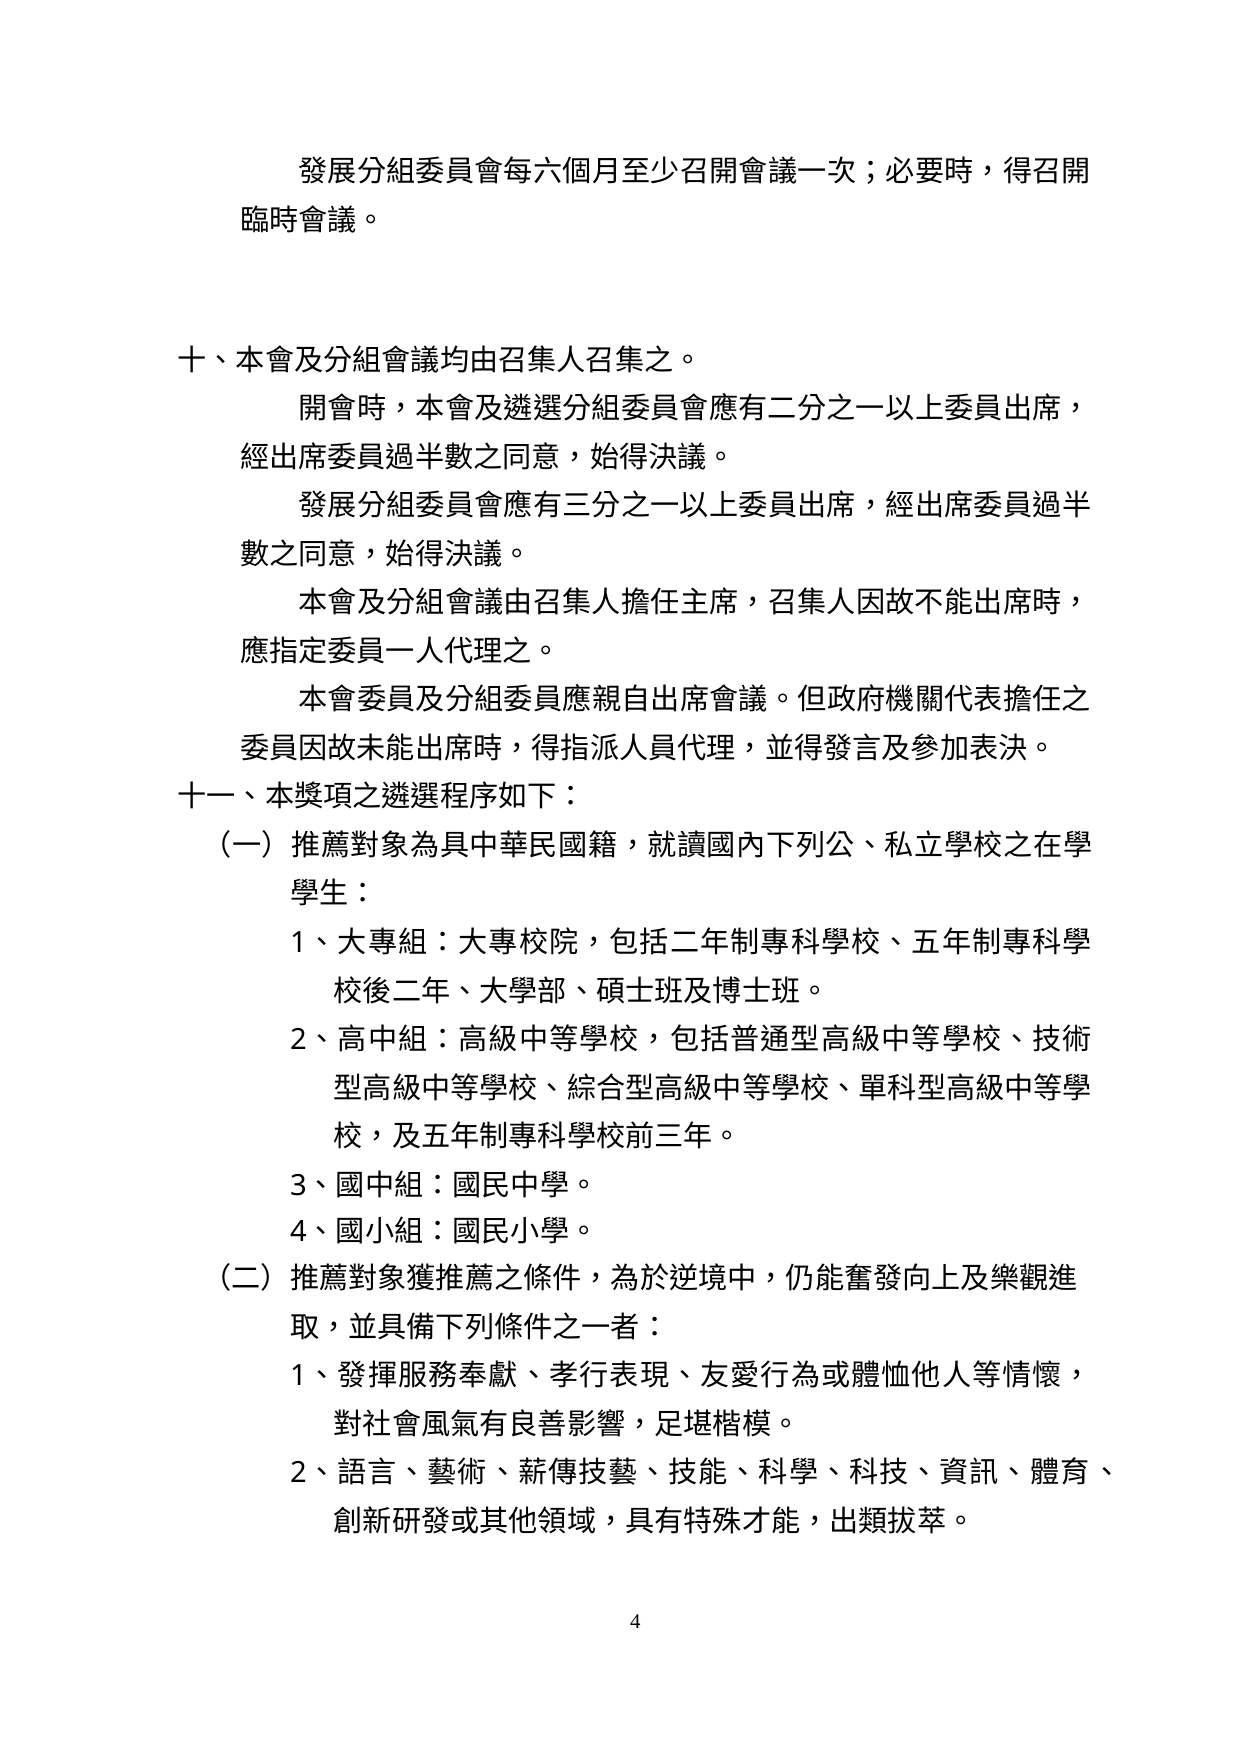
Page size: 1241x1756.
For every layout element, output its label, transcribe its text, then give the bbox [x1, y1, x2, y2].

text 1、大專組：大專校院，包括二年制專科學校、五年制專科學校後二年、大學部、碩士班及博士班。 [290, 918, 1092, 1009]
text 2、語言、藝術、薪傳技藝、技能、科學、科技、資訊、體育、創新研發或其他領域，具有特殊才能，出類拔萃。 [290, 1449, 1092, 1540]
text 本會及分組會議由召集人擔任主席，召集人因故不能出席時，應指定委員一人代理之。 [240, 579, 1092, 669]
text 發展分組委員會應有三分之一以上委員出席，經出席委員過半數之同意，始得決議。 [240, 482, 1092, 572]
text （二）推薦對象獲推薦之條件，為於逆境中，仍能奮發向上及樂觀進 取，並具備下列條件之一者： [202, 1254, 1092, 1345]
text 3、國中組：國民中學。 [290, 1161, 1092, 1204]
text 2、高中組：高級中等學校，包括普通型高級中等學校、技術型高級中等學校、綜合型高級中等學校、單科型高級中等學校，及五年制專科學校前三年。 [290, 1016, 1092, 1155]
text 十一、本獎項之遴選程序如下： [177, 773, 1092, 815]
text 4、國小組：國民小學。 [290, 1208, 1092, 1250]
text 十、本會及分組會議均由召集人召集之。 [177, 336, 1092, 378]
text 發展分組委員會每六個月至少召開會議一次；必要時，得召開臨時會議。 [240, 148, 1092, 238]
text 開會時，本會及遴選分組委員會應有二分之一以上委員出席，經出席委員過半數之同意，始得決議。 [240, 384, 1092, 475]
text （一）推薦對象為具中華民國籍，就讀國內下列公、私立學校之在學學生： [202, 821, 1092, 912]
text 本會委員及分組委員應親自出席會議。但政府機關代表擔任之委員因故未能出席時，得指派人員代理，並得發言及參加表決。 [240, 676, 1092, 767]
text 1、發揮服務奉獻、孝行表現、友愛行為或體恤他人等情懷，對社會風氣有良善影響，足堪楷模。 [290, 1352, 1092, 1443]
